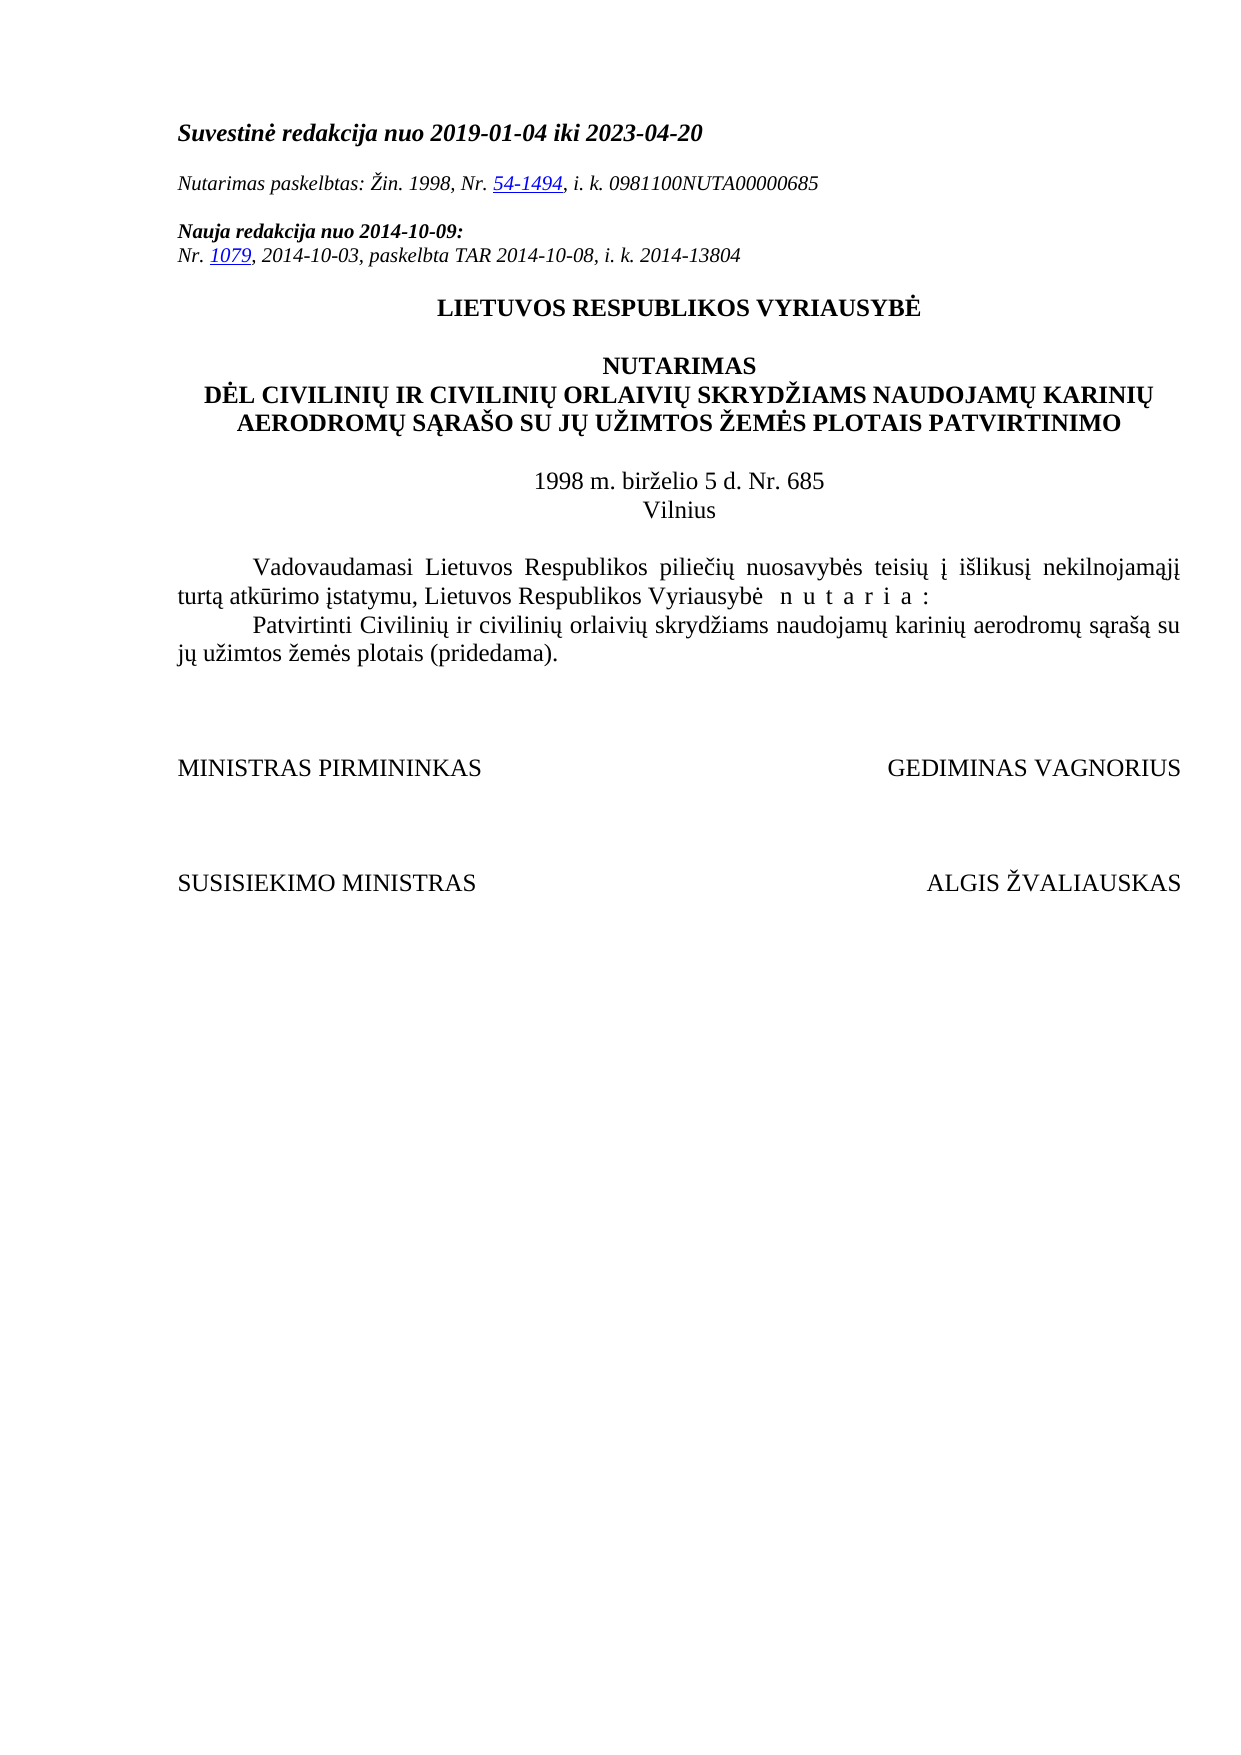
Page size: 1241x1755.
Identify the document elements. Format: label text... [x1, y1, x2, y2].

text DĖL CIVILINIŲ IR CIVILINIŲ ORLAIVIŲ SKRYDŽIAMS NAUDOJAMŲ KARINIŲ AERODROMŲ SĄRAŠO SU JŲ UŽIMTOS ŽEMĖS PLOTAIS PATVIRTINIMO [177, 380, 1181, 437]
text Nutarimas paskelbtas: Žin. 1998, Nr. 54-1494, i. k. 0981100NUTA00000685 [177, 171, 1181, 195]
text Vilnius [177, 495, 1181, 523]
text LIETUVOS RESPUBLIKOS VYRIAUSYBĖ [177, 293, 1181, 322]
text Vadovaudamasi Lietuvos Respublikos piliečių nuosavybės teisių į išlikusį nekilnojamąjį turtą atkūrimo įstatymu, Lietuvos Respublikos Vyriausybė nutaria: [177, 552, 1181, 610]
text NUTARIMAS [177, 351, 1181, 380]
text Patvirtinti Civilinių ir civilinių orlaivių skrydžiams naudojamų karinių aerodromų sąrašą su jų užimtos žemės plotais (pridedama). [177, 610, 1181, 667]
text 1998 m. birželio 5 d. Nr. 685 [177, 466, 1181, 495]
text SUSISIEKIMO MINISTRAS ALGIS ŽVALIAUSKAS [177, 868, 1181, 897]
text Nauja redakcija nuo 2014-10-09: [177, 219, 1181, 243]
text Suvestinė redakcija nuo 2019-01-04 iki 2023-04-20 [177, 118, 1181, 147]
text Nr. 1079, 2014-10-03, paskelbta TAR 2014-10-08, i. k. 2014-13804 [177, 243, 1181, 267]
text MINISTRAS PIRMININKAS GEDIMINAS VAGNORIUS [177, 753, 1181, 782]
